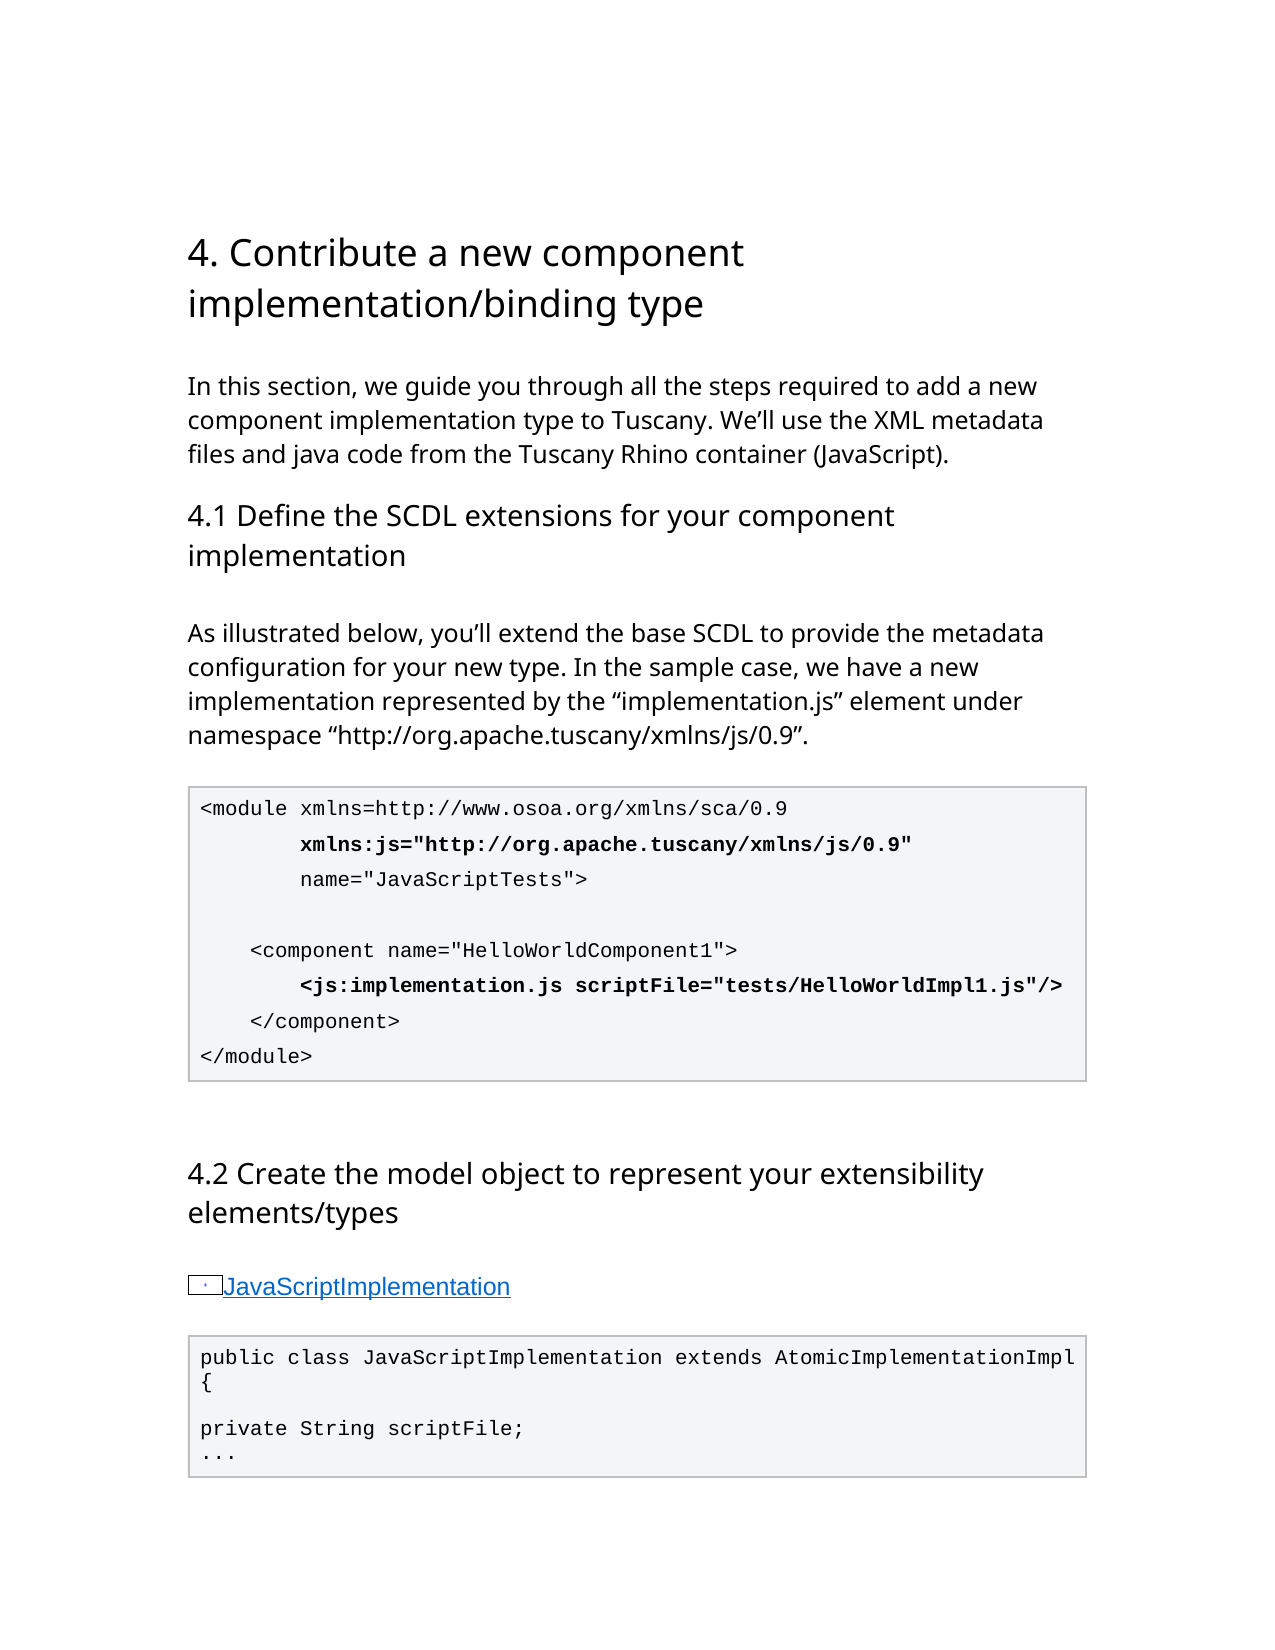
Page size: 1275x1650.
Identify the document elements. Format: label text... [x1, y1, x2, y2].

text JavaScriptImplementation [187, 1273, 1087, 1301]
text <module xmlns=http://www.osoa.org/xmlns/sca/0.9 [190, 788, 1085, 821]
text <js:implementation.js scriptFile="tests/HelloWorldImpl1.js"/> [190, 963, 1085, 998]
text <component name="HelloWorldComponent1"> [190, 927, 1085, 963]
text public class JavaScriptImplementation extends AtomicImplementationImpl { [190, 1337, 1085, 1382]
text As illustrated below, you’ll extend the base SCDL to provide the metadata configuration for your new type. In the sample case, we have a new implementation represented by the “implementation.js” element under namespace “http://org.apache.tuscany/xmlns/js/0.9”. [187, 615, 1087, 752]
text </module> [190, 1033, 1085, 1080]
text In this section, we guide you through all the steps required to add a new component implementation type to Tuscany. We’ll use the XML metadata files and java code from the Tuscany Rhino container (JavaScript). [187, 368, 1087, 471]
subtitle 4.2 Create the model object to represent your extensibility elements/types [187, 1153, 1087, 1232]
text xmlns:js="http://org.apache.tuscany/xmlns/js/0.9" [190, 821, 1085, 856]
subtitle 4.1 Define the SCDL extensions for your component implementation [187, 496, 1087, 575]
text name="JavaScriptTests"> [190, 856, 1085, 892]
subtitle 4. Contribute a new component implementation/binding type [187, 226, 1087, 328]
text </component> [190, 998, 1085, 1033]
text ... [190, 1429, 1085, 1476]
text private String scriptFile; [190, 1406, 1085, 1429]
